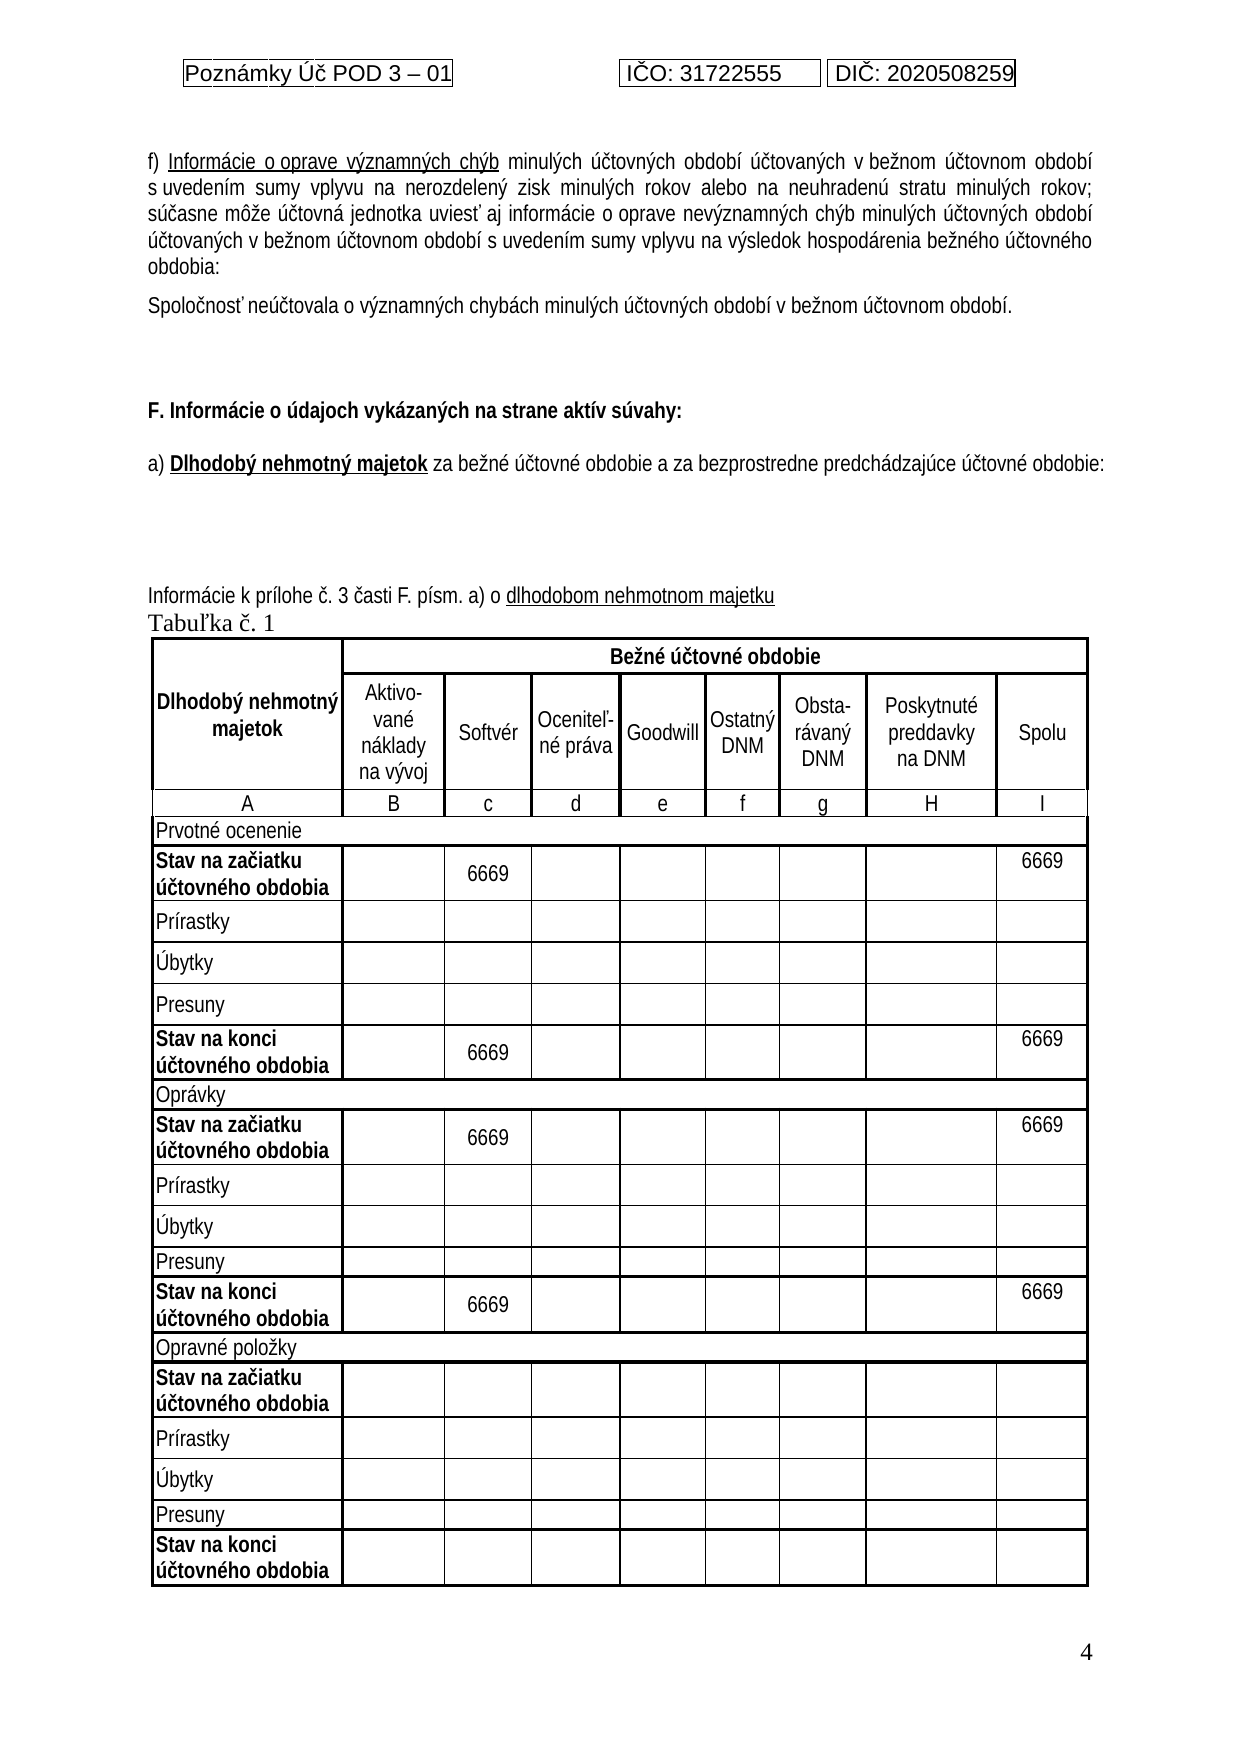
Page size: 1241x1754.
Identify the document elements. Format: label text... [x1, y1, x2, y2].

table_cell Softvér [446, 675, 530, 789]
table_cell [532, 1026, 619, 1078]
table_cell [445, 1364, 531, 1416]
table_cell [621, 1364, 705, 1416]
table_cell [532, 984, 619, 1024]
table_cell [780, 1165, 865, 1205]
table_cell [621, 943, 705, 982]
table_cell [997, 1531, 1086, 1584]
table_cell [780, 1206, 865, 1246]
table_cell 6669 [445, 847, 531, 900]
table_cell [445, 1459, 531, 1499]
table_cell [621, 1501, 705, 1528]
table_cell [706, 1531, 779, 1584]
table_cell [621, 1165, 705, 1205]
table_cell H [868, 790, 995, 816]
table_cell [621, 1459, 705, 1499]
table_cell [532, 1418, 619, 1458]
table_cell Prírastky [154, 1418, 341, 1458]
table_cell [867, 1418, 996, 1458]
table_cell [997, 1206, 1086, 1246]
table_cell Presuny [154, 984, 341, 1024]
table_cell Ostatný DNM [707, 675, 778, 789]
table_cell [997, 901, 1086, 941]
table_cell [706, 1459, 779, 1499]
table_cell A [153, 789, 341, 816]
table_cell [706, 1278, 779, 1331]
table_cell [867, 1278, 996, 1331]
table_cell [344, 1531, 444, 1584]
table_cell [621, 1248, 705, 1275]
table_cell [344, 847, 444, 900]
table_cell [867, 1459, 996, 1499]
table_cell [344, 1501, 444, 1528]
table_cell Prvotné ocenenie [154, 816, 1086, 844]
table_cell [344, 1418, 444, 1458]
table_cell [344, 1459, 444, 1499]
table_cell [780, 1248, 865, 1275]
table_cell [997, 1364, 1086, 1416]
table_cell [532, 847, 619, 900]
table_cell [867, 1531, 996, 1584]
table_cell [997, 1248, 1086, 1275]
table_cell [706, 1501, 779, 1528]
table_cell f [707, 790, 778, 816]
table_cell [621, 1026, 705, 1078]
table_cell Presuny [154, 1248, 341, 1275]
table_cell [706, 1364, 779, 1416]
table_cell [532, 1278, 619, 1331]
table_cell [445, 1165, 531, 1205]
table_cell [344, 1165, 444, 1205]
table_cell [532, 1364, 619, 1416]
table_cell [997, 1418, 1086, 1458]
table_cell [344, 1206, 444, 1246]
table_cell [344, 1248, 444, 1275]
table_cell Obsta- rávaný DNM [781, 675, 865, 789]
table_cell Oceniteľ-né práva [533, 675, 618, 789]
table_cell [780, 984, 865, 1024]
table_cell [867, 1248, 996, 1275]
table_cell [532, 1501, 619, 1528]
table_cell Opravné položky [154, 1334, 1086, 1360]
table_cell Spolu [998, 675, 1086, 789]
table_cell [344, 943, 444, 982]
table_cell 6669 [445, 1278, 531, 1331]
table_cell e [622, 790, 704, 816]
table_cell 6669 [997, 1026, 1086, 1078]
table_cell [867, 1111, 996, 1163]
table_cell [445, 1531, 531, 1584]
table_cell [867, 984, 996, 1024]
table_cell [621, 1278, 705, 1331]
table_cell [445, 984, 531, 1024]
table_cell [780, 901, 865, 941]
table_cell [780, 943, 865, 982]
table_cell Oprávky [154, 1081, 1086, 1108]
table_cell [532, 1111, 619, 1163]
subtitle Informácie k prílohe č. 3 časti F. písm. a) o dlhodobom nehmotnom majetku [148, 582, 1092, 608]
table_cell [780, 1026, 865, 1078]
table_cell Aktivo-vané náklady na vývoj [344, 675, 443, 789]
table_cell Stav na začiatku účtovného obdobia [154, 847, 341, 900]
table_cell 6669 [997, 1111, 1086, 1163]
table_cell [344, 1026, 444, 1078]
table_cell 6669 [997, 847, 1086, 900]
table_cell [780, 1111, 865, 1163]
table_cell [532, 901, 619, 941]
table_cell [344, 901, 444, 941]
table_cell [532, 1165, 619, 1205]
table_cell [780, 1418, 865, 1458]
table_cell [621, 847, 705, 900]
table_cell I [998, 789, 1087, 816]
table_cell [780, 1459, 865, 1499]
table_cell [780, 847, 865, 900]
table_cell [867, 1026, 996, 1078]
table_cell [780, 1278, 865, 1331]
table_cell Poskytnuté preddavky na DNM [868, 675, 995, 789]
table_cell d [533, 790, 618, 816]
table_cell Stav na konci účtovného obdobia [154, 1531, 341, 1584]
table_cell 6669 [997, 1278, 1086, 1331]
table_cell [344, 984, 444, 1024]
table_cell g [781, 790, 865, 816]
table_cell [997, 1501, 1086, 1528]
text a) Dlhodobý nehmotný majetok za bežné účtovné obdobie a za bezprostredne predchádzajúce účtovné obdobie: [148, 450, 1141, 476]
table_cell 6669 [445, 1111, 531, 1163]
table_cell Stav na konci účtovného obdobia [154, 1278, 341, 1331]
table_cell [780, 1501, 865, 1528]
table_cell [445, 901, 531, 941]
table_cell [997, 984, 1086, 1024]
table_cell [997, 1459, 1086, 1499]
table_cell [867, 943, 996, 982]
table_cell [706, 847, 779, 900]
table_cell 6669 [445, 1026, 531, 1078]
table_cell [867, 1364, 996, 1416]
table_cell Stav na začiatku účtovného obdobia [154, 1364, 341, 1416]
text Spoločnosť neúčtovala o významných chybách minulých účtovných období v bežnom účtovnom období. [148, 292, 1141, 318]
table_cell Úbytky [154, 943, 341, 982]
table_cell [621, 984, 705, 1024]
table_cell Goodwill [622, 675, 704, 789]
table_cell [780, 1364, 865, 1416]
table_cell [867, 901, 996, 941]
table_cell [997, 1165, 1086, 1205]
table_cell Úbytky [154, 1206, 341, 1246]
table_cell [532, 1248, 619, 1275]
table_cell [621, 1418, 705, 1458]
table_cell [997, 943, 1086, 982]
table_cell [445, 1206, 531, 1246]
table_cell Prírastky [154, 1165, 341, 1205]
table_header Bežné účtovné obdobie [344, 640, 1086, 672]
text Tabuľka č. 1 [148, 608, 1092, 637]
table_cell [621, 1206, 705, 1246]
table_cell Prírastky [154, 901, 341, 941]
table_cell Stav na začiatku účtovného obdobia [154, 1111, 341, 1163]
table_cell [445, 1501, 531, 1528]
table_cell [706, 1248, 779, 1275]
table_cell c [446, 790, 530, 816]
table_cell [445, 1248, 531, 1275]
table_cell [621, 901, 705, 941]
table_cell [780, 1531, 865, 1584]
table_cell Úbytky [154, 1459, 341, 1499]
table_cell [344, 1364, 444, 1416]
table_cell [532, 1531, 619, 1584]
table_cell [706, 1418, 779, 1458]
table_cell [445, 943, 531, 982]
table_cell [706, 1111, 779, 1163]
table_cell [621, 1111, 705, 1163]
table_cell [867, 847, 996, 900]
table_cell [867, 1165, 996, 1205]
table_cell [344, 1278, 444, 1331]
table_header Dlhodobý nehmotný majetok [154, 640, 341, 789]
table_cell [706, 901, 779, 941]
table_cell [532, 943, 619, 982]
table_cell [706, 1206, 779, 1246]
table_cell [532, 1206, 619, 1246]
table_cell Stav na konci účtovného obdobia [154, 1026, 341, 1078]
table_cell B [344, 790, 443, 816]
text F. Informácie o údajoch vykázaných na strane aktív súvahy: [148, 397, 1141, 424]
table_cell [706, 1165, 779, 1205]
table_cell [621, 1531, 705, 1584]
table_cell [532, 1459, 619, 1499]
table_cell [706, 943, 779, 982]
table_cell Presuny [154, 1501, 341, 1528]
table_cell [706, 1026, 779, 1078]
subtitle f) Informácie o oprave významných chýb minulých účtovných období účtovaných v bežnom účtovnom období s uvedením sumy vplyvu na nerozdelený zisk minulých rokov alebo na neuhradenú stratu minulých rokov; súčasne môže účtovná jednotka uviesť aj informácie o oprave nevýznamných chýb minulých účtovných období účtovaných v bežnom účtovnom období s uvedením sumy vplyvu na výsledok hospodárenia bežného účtovného obdobia: [148, 148, 1092, 279]
table_cell [867, 1206, 996, 1246]
table_cell [445, 1418, 531, 1458]
table_cell [706, 984, 779, 1024]
table_cell [344, 1111, 444, 1163]
table_cell [867, 1501, 996, 1528]
